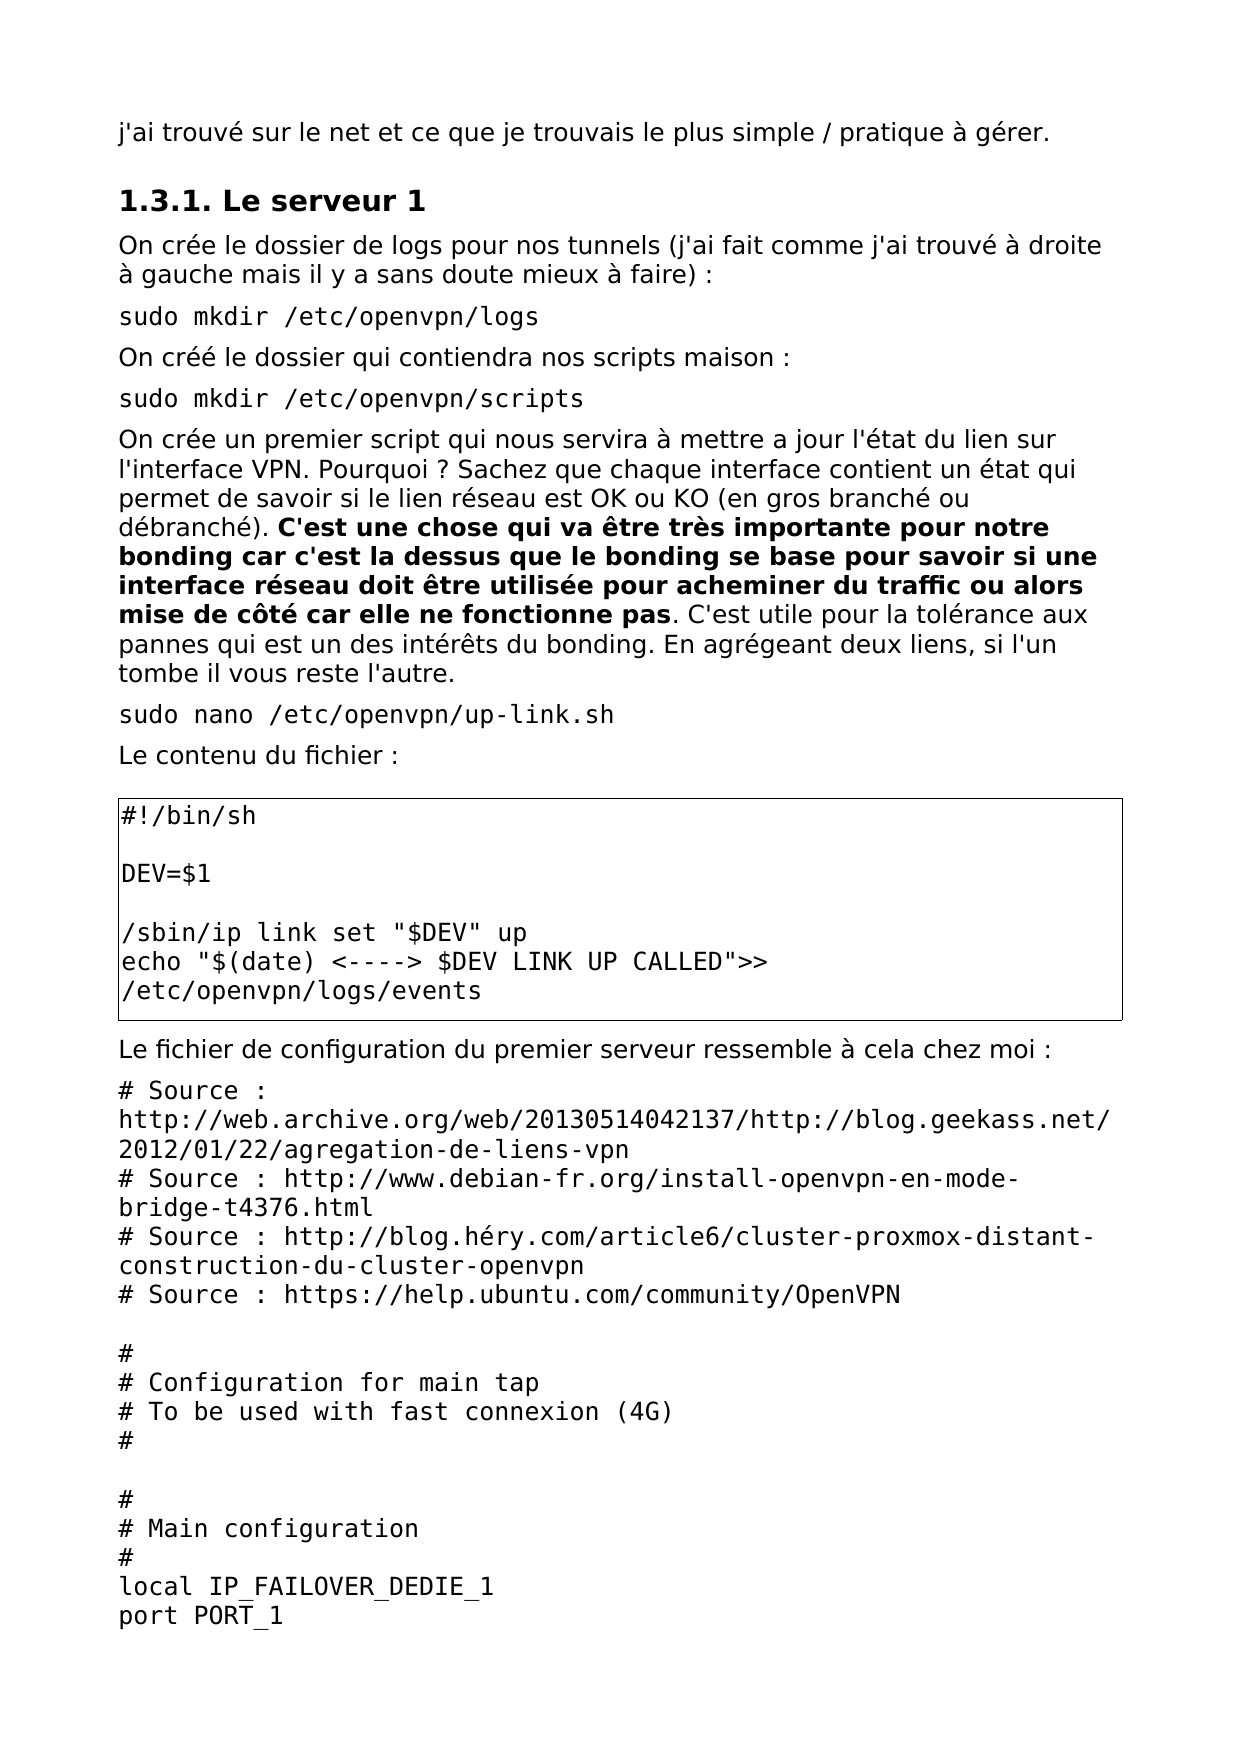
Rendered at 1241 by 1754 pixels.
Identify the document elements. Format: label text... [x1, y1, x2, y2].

text sudo mkdir /etc/openvpn/logs [118, 302, 1122, 331]
table_header #!/bin/sh DEV=$1 /sbin/ip link set "$DEV" up echo "$(date) <----> $DEV LINK UP CALLED">> /etc/openvpn/logs/events [119, 799, 1122, 1020]
subtitle 1.3.1. Le serveur 1 [118, 185, 1122, 219]
text sudo nano /etc/openvpn/up-link.sh [118, 701, 1122, 730]
text On créé le dossier qui contiendra nos scripts maison : [118, 343, 1122, 372]
text Le fichier de configuration du premier serveur ressemble à cela chez moi : [118, 1035, 1122, 1064]
text j'ai trouvé sur le net et ce que je trouvais le plus simple / pratique à gérer. [118, 118, 1122, 147]
text On crée le dossier de logs pour nos tunnels (j'ai fait comme j'ai trouvé à droite à gauche mais il y a sans doute mieux à faire) : [118, 231, 1122, 289]
text Le contenu du fichier : [118, 742, 1122, 771]
text # Source : http://web.archive.org/web/20130514042137/http://blog.geekass.net/2012/01/22/agregation-de-liens-vpn # Source : http://www.debian-fr.org/install-openvpn-en-mode-bridge-t4376.html # Source : http://blog.héry.com/article6/cluster-proxmox-distant-construction-du-cluster-openvpn # Source : https://help.ubuntu.com/community/OpenVPN # # Configuration for main tap # To be used with fast connexion (4G) # # # Main configuration # local IP_FAILOVER_DEDIE_1 port PORT_1 [118, 1076, 1122, 1631]
text On crée un premier script qui nous servira à mettre a jour l'état du lien sur l'interface VPN. Pourquoi ? Sachez que chaque interface contient un état qui permet de savoir si le lien réseau est OK ou KO (en gros branché ou débranché). C'est une chose qui va être très importante pour notre bonding car c'est la dessus que le bonding se base pour savoir si une interface réseau doit être utilisée pour acheminer du traffic ou alors mise de côté car elle ne fonctionne pas. C'est utile pour la tolérance aux pannes qui est un des intérêts du bonding. En agrégeant deux liens, si l'un tombe il vous reste l'autre. [118, 426, 1122, 688]
text sudo mkdir /etc/openvpn/scripts [118, 385, 1122, 414]
